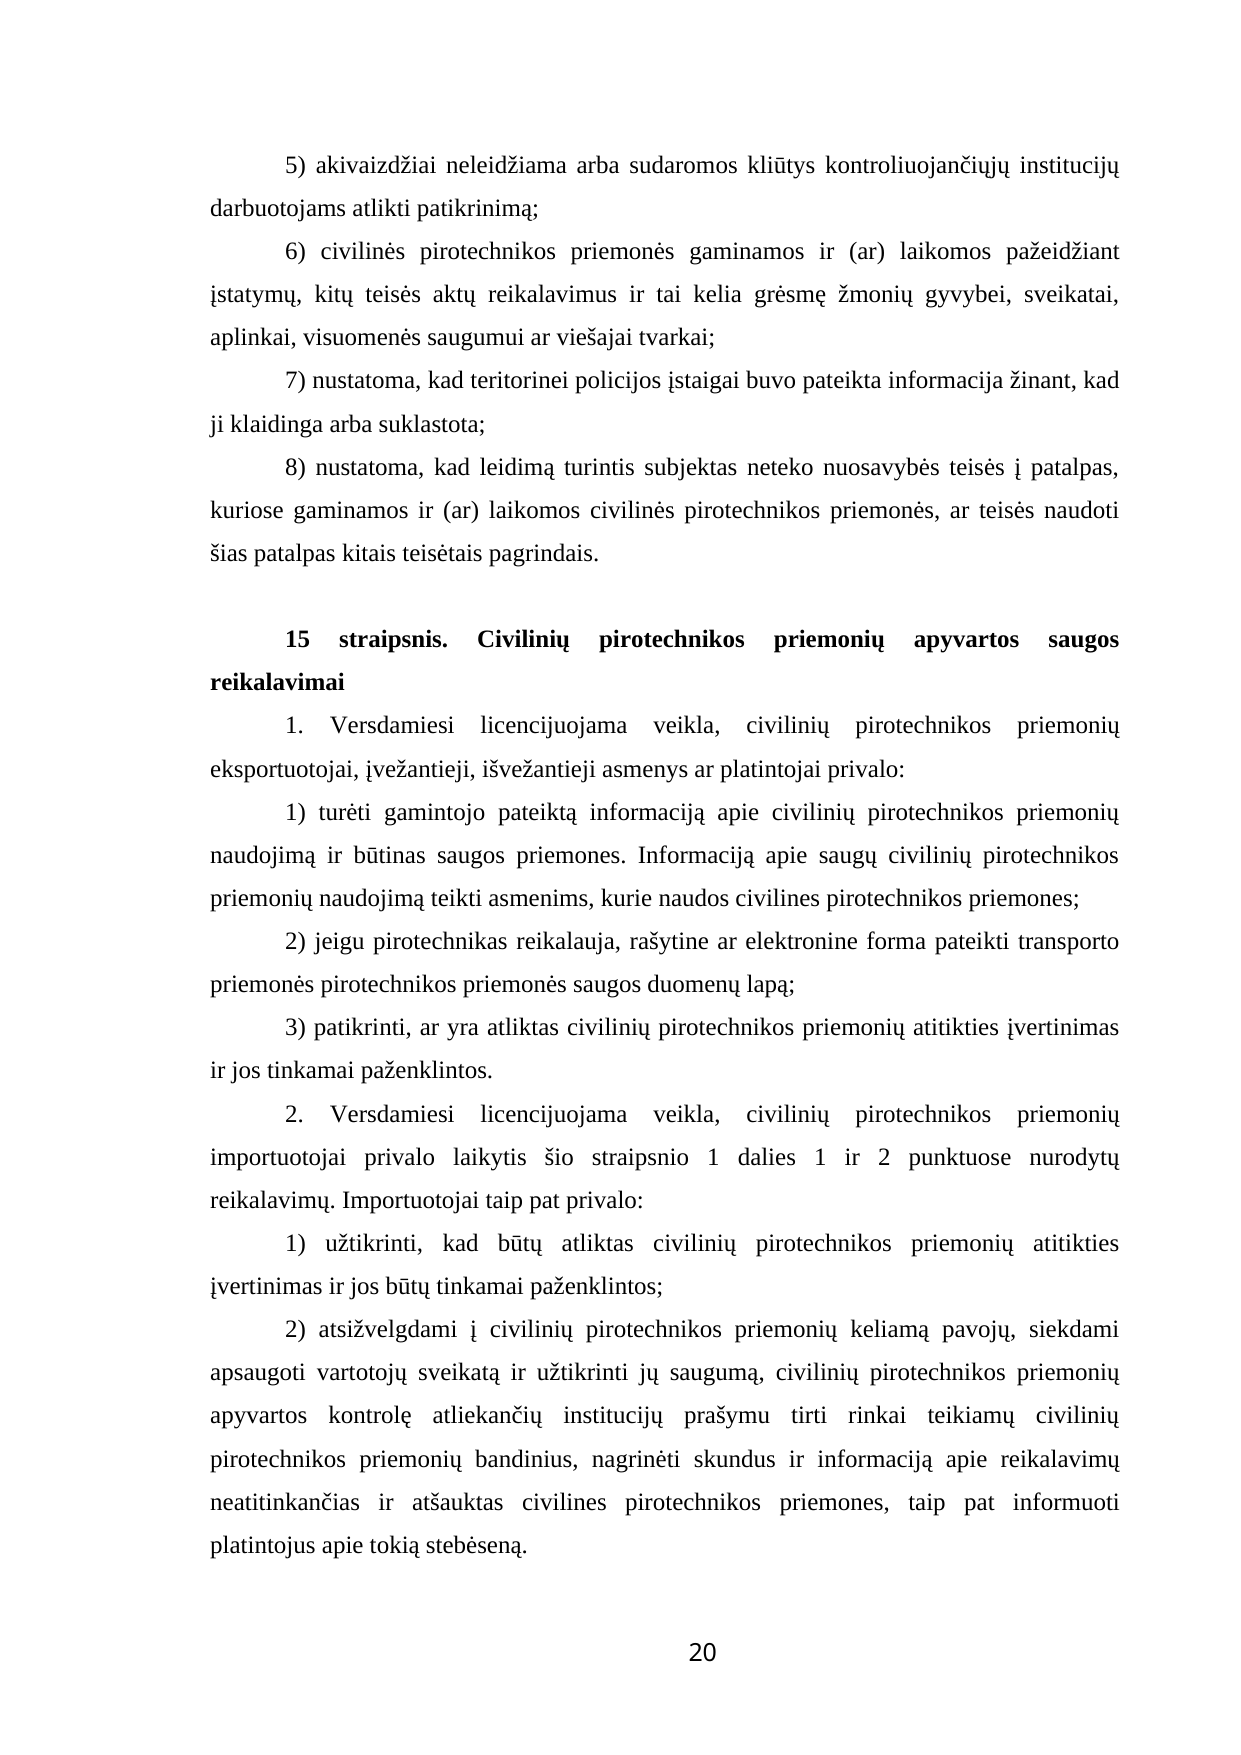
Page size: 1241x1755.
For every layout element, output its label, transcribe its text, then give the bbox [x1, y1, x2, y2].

text 6) civilinės pirotechnikos priemonės gaminamos ir (ar) laikomos pažeidžiant įstatymų, kitų teisės aktų reikalavimus ir tai kelia grėsmę žmonių gyvybei, sveikatai, aplinkai, visuomenės saugumui ar viešajai tvarkai; [210, 236, 1120, 351]
text 1. Versdamiesi licencijuojama veikla, civilinių pirotechnikos priemonių eksportuotojai, įvežantieji, išvežantieji asmenys ar platintojai privalo: [210, 711, 1120, 782]
text 1) turėti gamintojo pateiktą informaciją apie civilinių pirotechnikos priemonių naudojimą ir būtinas saugos priemones. Informaciją apie saugų civilinių pirotechnikos priemonių naudojimą teikti asmenims, kurie naudos civilines pirotechnikos priemones; [210, 797, 1120, 912]
text 15 straipsnis. Civilinių pirotechnikos priemonių apyvartos saugos reikalavimai [210, 624, 1120, 696]
text 2) jeigu pirotechnikas reikalauja, rašytine ar elektronine forma pateikti transporto priemonės pirotechnikos priemonės saugos duomenų lapą; [210, 926, 1120, 998]
text 2) atsižvelgdami į civilinių pirotechnikos priemonių keliamą pavojų, siekdami apsaugoti vartotojų sveikatą ir užtikrinti jų saugumą, civilinių pirotechnikos priemonių apyvartos kontrolę atliekančių institucijų prašymu tirti rinkai teikiamų civilinių pirotechnikos priemonių bandinius, nagrinėti skundus ir informaciją apie reikalavimų neatitinkančias ir atšauktas civilines pirotechnikos priemones, taip pat informuoti platintojus apie tokią stebėseną. [210, 1314, 1120, 1559]
text 2. Versdamiesi licencijuojama veikla, civilinių pirotechnikos priemonių importuotojai privalo laikytis šio straipsnio 1 dalies 1 ir 2 punktuose nurodytų reikalavimų. Importuotojai taip pat privalo: [210, 1099, 1120, 1214]
text 7) nustatoma, kad teritorinei policijos įstaigai buvo pateikta informacija žinant, kad ji klaidinga arba suklastota; [210, 366, 1120, 437]
text 1) užtikrinti, kad būtų atliktas civilinių pirotechnikos priemonių atitikties įvertinimas ir jos būtų tinkamai paženklintos; [210, 1228, 1120, 1300]
text 3) patikrinti, ar yra atliktas civilinių pirotechnikos priemonių atitikties įvertinimas ir jos tinkamai paženklintos. [210, 1012, 1120, 1084]
text 8) nustatoma, kad leidimą turintis subjektas neteko nuosavybės teisės į patalpas, kuriose gaminamos ir (ar) laikomos civilinės pirotechnikos priemonės, ar teisės naudoti šias patalpas kitais teisėtais pagrindais. [210, 452, 1120, 567]
text 5) akivaizdžiai neleidžiama arba sudaromos kliūtys kontroliuojančiųjų institucijų darbuotojams atlikti patikrinimą; [210, 150, 1120, 222]
